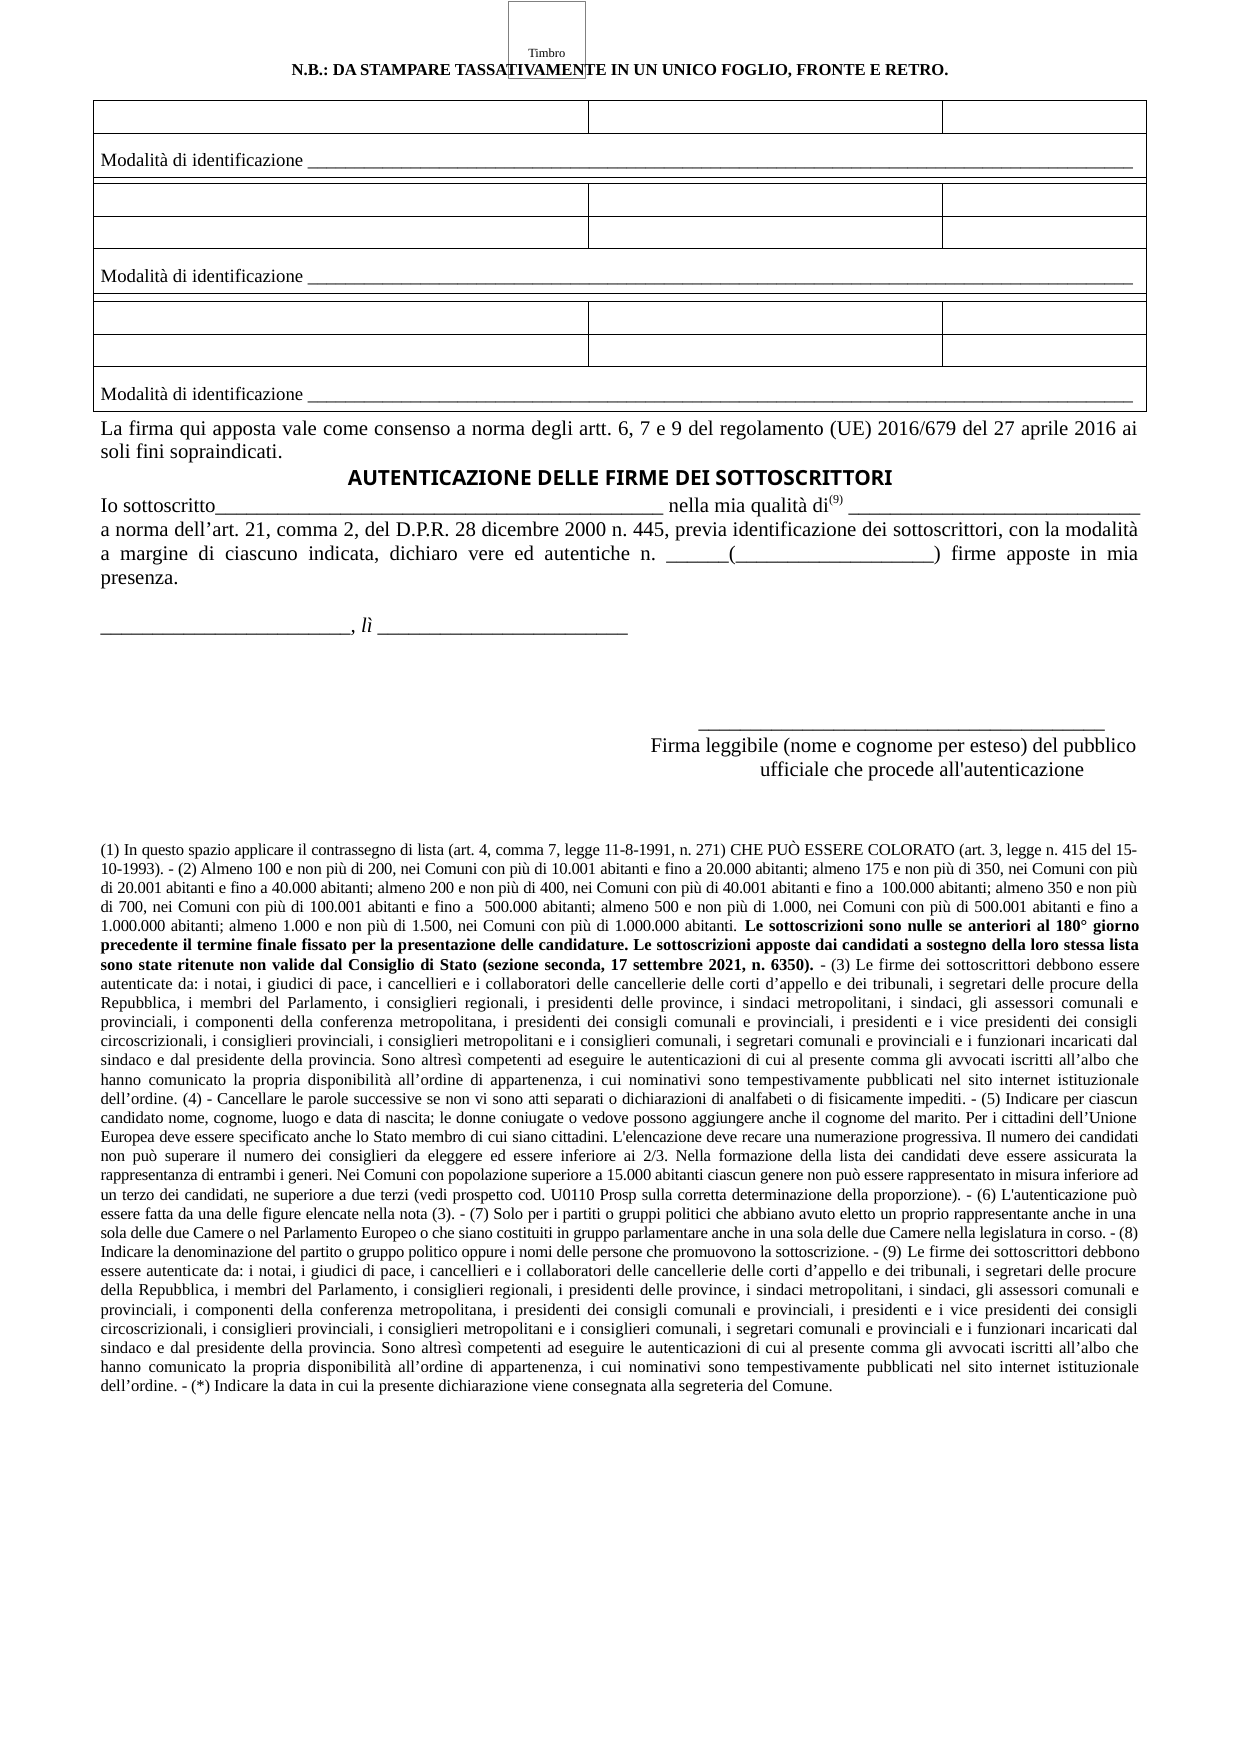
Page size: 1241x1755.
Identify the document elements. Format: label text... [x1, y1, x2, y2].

table_cell [943, 184, 1146, 216]
table_cell [589, 217, 942, 248]
text (1) In questo spazio applicare il contrassegno di lista (art. 4, comma 7, legge 11-8-1991, n. 271) CHE PUÒ ESSERE COLORATO (art. 3, legge n. 415 del 15-10-1993). - (2) Almeno 100 e non più di 200, nei Comuni con più di 10.001 abitanti e fino a 20.000 abitanti; almeno 175 e non più di 350, nei Comuni con più di 20.001 abitanti e fino a 40.000 abitanti; almeno 200 e non più di 400, nei Comuni con più di 40.001 abitanti e fino a 100.000 abitanti; almeno 350 e non più di 700, nei Comuni con più di 100.001 abitanti e fino a 500.000 abitanti; almeno 500 e non più di 1.000, nei Comuni con più di 500.001 abitanti e fino a 1.000.000 abitanti; almeno 1.000 e non più di 1.500, nei Comuni con più di 1.000.000 abitanti. Le sottoscrizioni sono nulle se anteriori al 180° giorno precedente il termine finale fissato per la presentazione delle candidature. Le sottoscrizioni apposte dai candidati a sostegno della loro stessa lista sono state ritenute non valide dal Consiglio di Stato (sezione seconda, 17 settembre 2021, n. 6350). - (3) Le firme dei sottoscrittori debbono essere autenticate da: i notai, i giudici di pace, i cancellieri e i collaboratori delle cancellerie delle corti d’appello e dei tribunali, i segretari delle procure della Repubblica, i membri del Parlamento, i consiglieri regionali, i presidenti delle province, i sindaci metropolitani, i sindaci, gli assessori comunali e provinciali, i componenti della conferenza metropolitana, i presidenti dei consigli comunali e provinciali, i presidenti e i vice presidenti dei consigli circoscrizionali, i consiglieri provinciali, i consiglieri metropolitani e i consiglieri comunali, i segretari comunali e provinciali e i funzionari incaricati dal sindaco e dal presidente della provincia. Sono altresì competenti ad eseguire le autenticazioni di cui al presente comma gli avvocati iscritti all’albo che hanno comunicato la propria disponibilità all’ordine di appartenenza, i cui nominativi sono tempestivamente pubblicati nel sito internet istituzionale dell’ordine. (4) - Cancellare le parole successive se non vi sono atti separati o dichiarazioni di analfabeti o di fisicamente impediti. - (5) Indicare per ciascun candidato nome, cognome, luogo e data di nascita; le donne coniugate o vedove possono aggiungere anche il cognome del marito. Per i cittadini dell’Unione Europea deve essere specificato anche lo Stato membro di cui siano cittadini. L'elencazione deve recare una numerazione progressiva. Il numero dei candidati non può superare il numero dei consiglieri da eleggere ed essere inferiore ai 2/3. Nella formazione della lista dei candidati deve essere assicurata la rappresentanza di entrambi i generi. Nei Comuni con popolazione superiore a 15.000 abitanti ciascun genere non può essere rappresentato in misura inferiore ad un terzo dei candidati, ne superiore a due terzi (vedi prospetto cod. U0110 Prosp sulla corretta determinazione della proporzione). - (6) L'autenticazione può essere fatta da una delle figure elencate nella nota (3). - (7) Solo per i partiti o gruppi politici che abbiano avuto eletto un proprio rappresentante anche in una sola delle due Camere o nel Parlamento Europeo o che siano costituiti in gruppo parlamentare anche in una sola delle due Camere nella legislatura in corso. - (8) Indicare la denominazione del partito o gruppo politico oppure i nomi delle persone che promuovono la sottoscrizione. - (9) Le firme dei sottoscrittori debbono essere autenticate da: i notai, i giudici di pace, i cancellieri e i collaboratori delle cancellerie delle corti d’appello e dei tribunali, i segretari delle procure della Repubblica, i membri del Parlamento, i consiglieri regionali, i presidenti delle province, i sindaci metropolitani, i sindaci, gli assessori comunali e provinciali, i componenti della conferenza metropolitana, i presidenti dei consigli comunali e provinciali, i presidenti e i vice presidenti dei consigli circoscrizionali, i consiglieri provinciali, i consiglieri metropolitani e i consiglieri comunali, i segretari comunali e provinciali e i funzionari incaricati dal sindaco e dal presidente della provincia. Sono altresì competenti ad eseguire le autenticazioni di cui al presente comma gli avvocati iscritti all’albo che hanno comunicato la propria disponibilità all’ordine di appartenenza, i cui nominativi sono tempestivamente pubblicati nel sito internet istituzionale dell’ordine. - (*) Indicare la data in cui la presente dichiarazione viene consegnata alla segreteria del Comune. [100, 839, 1140, 1395]
table_cell [943, 101, 1146, 133]
table_cell [943, 335, 1146, 366]
text _______________________________________ [100, 709, 1140, 733]
table_cell [589, 184, 942, 216]
table_cell Modalità di identificazione ________________________________________________________________________________________ [94, 249, 1146, 292]
text ________________________, lì ________________________ [100, 613, 1140, 637]
table_cell [589, 335, 942, 366]
text Firma leggibile (nome e cognome per esteso) del pubblico [100, 733, 1140, 757]
text Io sottoscritto___________________________________________ nella mia qualità di(9) ____________________________ [100, 492, 1140, 517]
table_cell [94, 302, 588, 334]
table_cell [94, 335, 588, 366]
table_cell [94, 294, 1146, 301]
text a norma dell’art. 21, comma 2, del D.P.R. 28 dicembre 2000 n. 445, previa identificazione dei sottoscrittori, con la modalità a margine di ciascuno indicata, dichiaro vere ed autentiche n. ______(___________________) firme apposte in mia presenza. [100, 517, 1140, 589]
table_cell [94, 101, 588, 133]
table_cell [94, 217, 588, 248]
text ufficiale che procede all'autenticazione [625, 757, 1140, 781]
table_cell [943, 302, 1146, 334]
table_cell [94, 184, 588, 216]
table_cell [94, 178, 1146, 183]
text AUTENTICAZIONE DELLE FIRME DEI SOTTOSCRITTORI [100, 463, 1140, 492]
text La firma qui apposta vale come consenso a norma degli artt. 6, 7 e 9 del regolamento (UE) 2016/679 del 27 aprile 2016 ai soli fini sopraindicati. [100, 415, 1140, 463]
table_cell [589, 302, 942, 334]
table_cell [589, 101, 942, 133]
table_cell [943, 217, 1146, 248]
table_cell Modalità di identificazione ________________________________________________________________________________________ [94, 367, 1146, 411]
table_cell Modalità di identificazione ________________________________________________________________________________________ [94, 134, 1146, 177]
